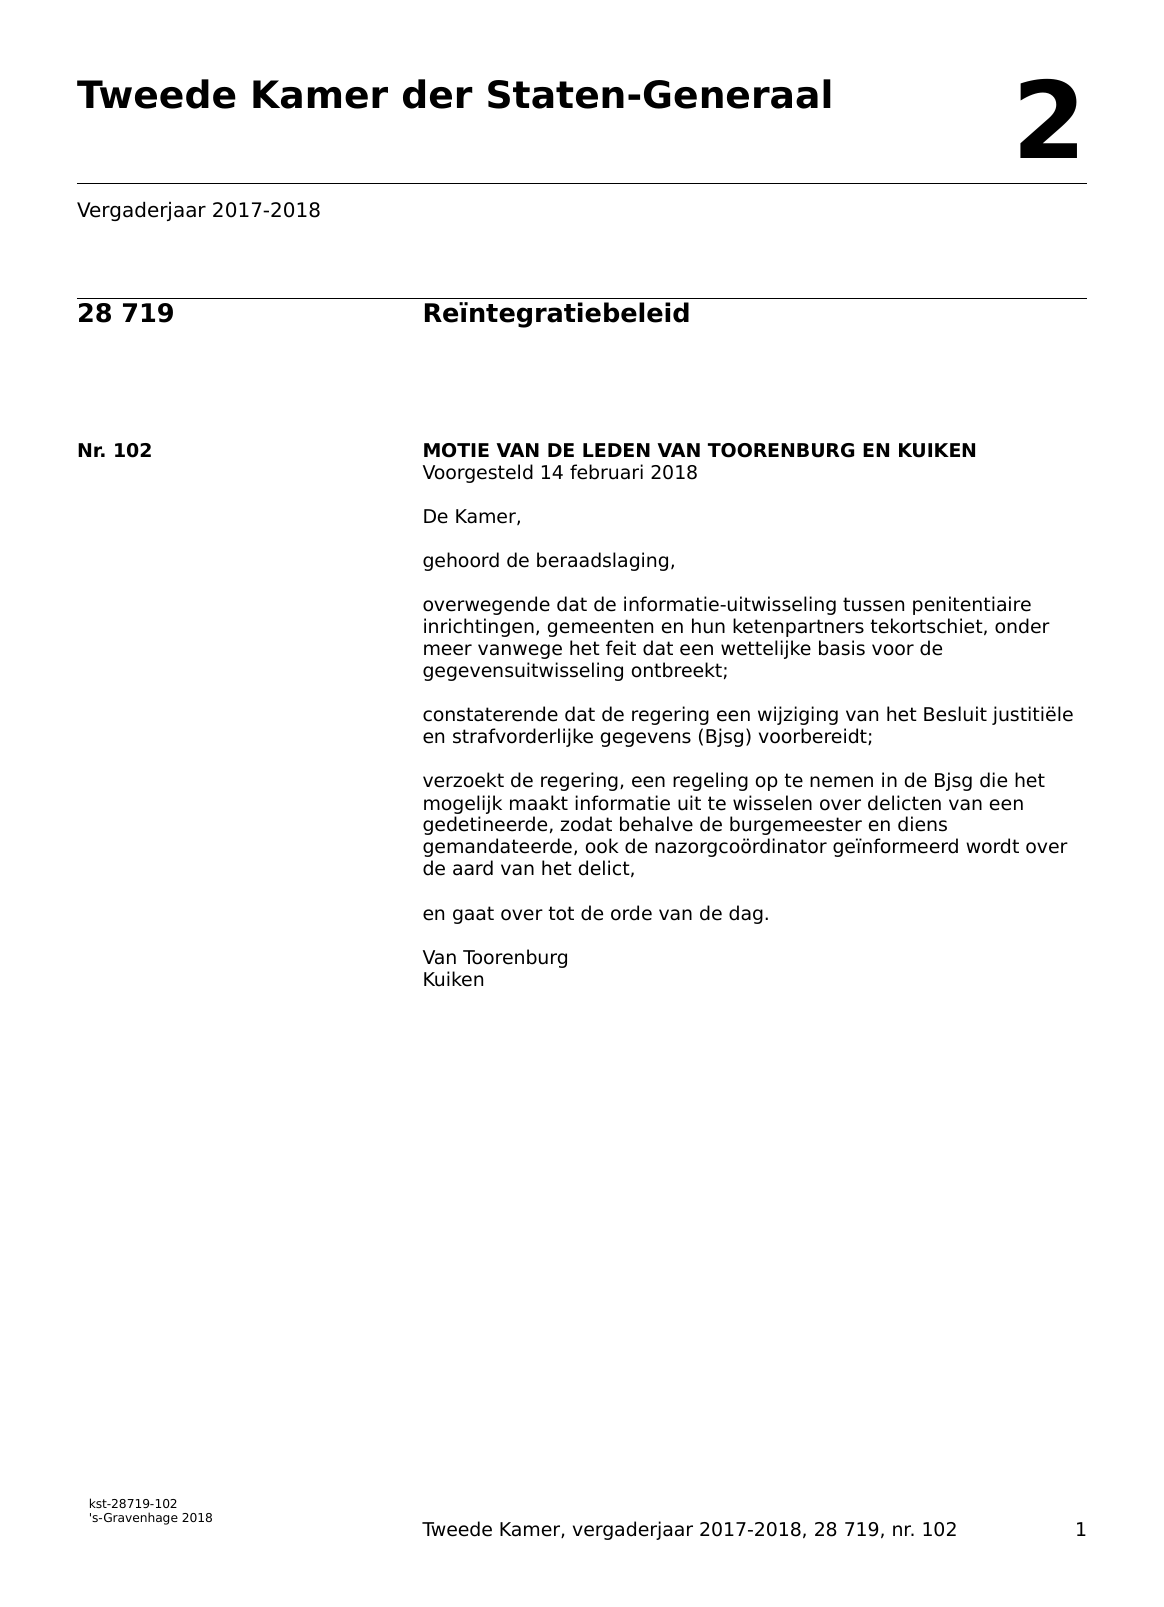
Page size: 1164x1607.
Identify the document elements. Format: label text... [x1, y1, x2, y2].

text De Kamer, [422, 506, 1087, 528]
text gehoord de beraadslaging, [422, 550, 1087, 572]
text constaterende dat de regering een wijziging van het Besluit justitiële en strafvorderlijke gegevens (Bjsg) voorbereidt; [422, 704, 1087, 748]
subtitle Nr. 102 MOTIE VAN DE LEDEN VAN TOORENBURG EN KUIKEN [77, 440, 1087, 462]
text Voorgesteld 14 februari 2018 [422, 462, 1087, 484]
text 's-Gravenhage 2018 [88, 1511, 323, 1525]
text kst-28719-102 [88, 1497, 323, 1511]
subtitle 28 719 Reïntegratiebeleid [77, 299, 1087, 329]
text overwegende dat de informatie-uitwisseling tussen penitentiaire inrichtingen, gemeenten en hun ketenpartners tekortschiet, onder meer vanwege het feit dat een wettelijke basis voor de gegevensuitwisseling ontbreekt; [422, 594, 1087, 682]
text en gaat over tot de orde van de dag. [422, 902, 1087, 924]
table_header Tweede Kamer der Staten-Generaal [77, 59, 886, 183]
text verzoekt de regering, een regeling op te nemen in de Bjsg die het mogelijk maakt informatie uit te wisselen over delicten van een gedetineerde, zodat behalve de burgemeester en diens gemandateerde, ook de nazorgcoördinator geïnformeerd wordt over de aard van het delict, [422, 770, 1087, 880]
text Van Toorenburg [422, 947, 1087, 969]
text Kuiken [422, 969, 1087, 991]
table_header 2 [886, 59, 1087, 183]
table_cell Vergaderjaar 2017-2018 [77, 184, 1087, 298]
